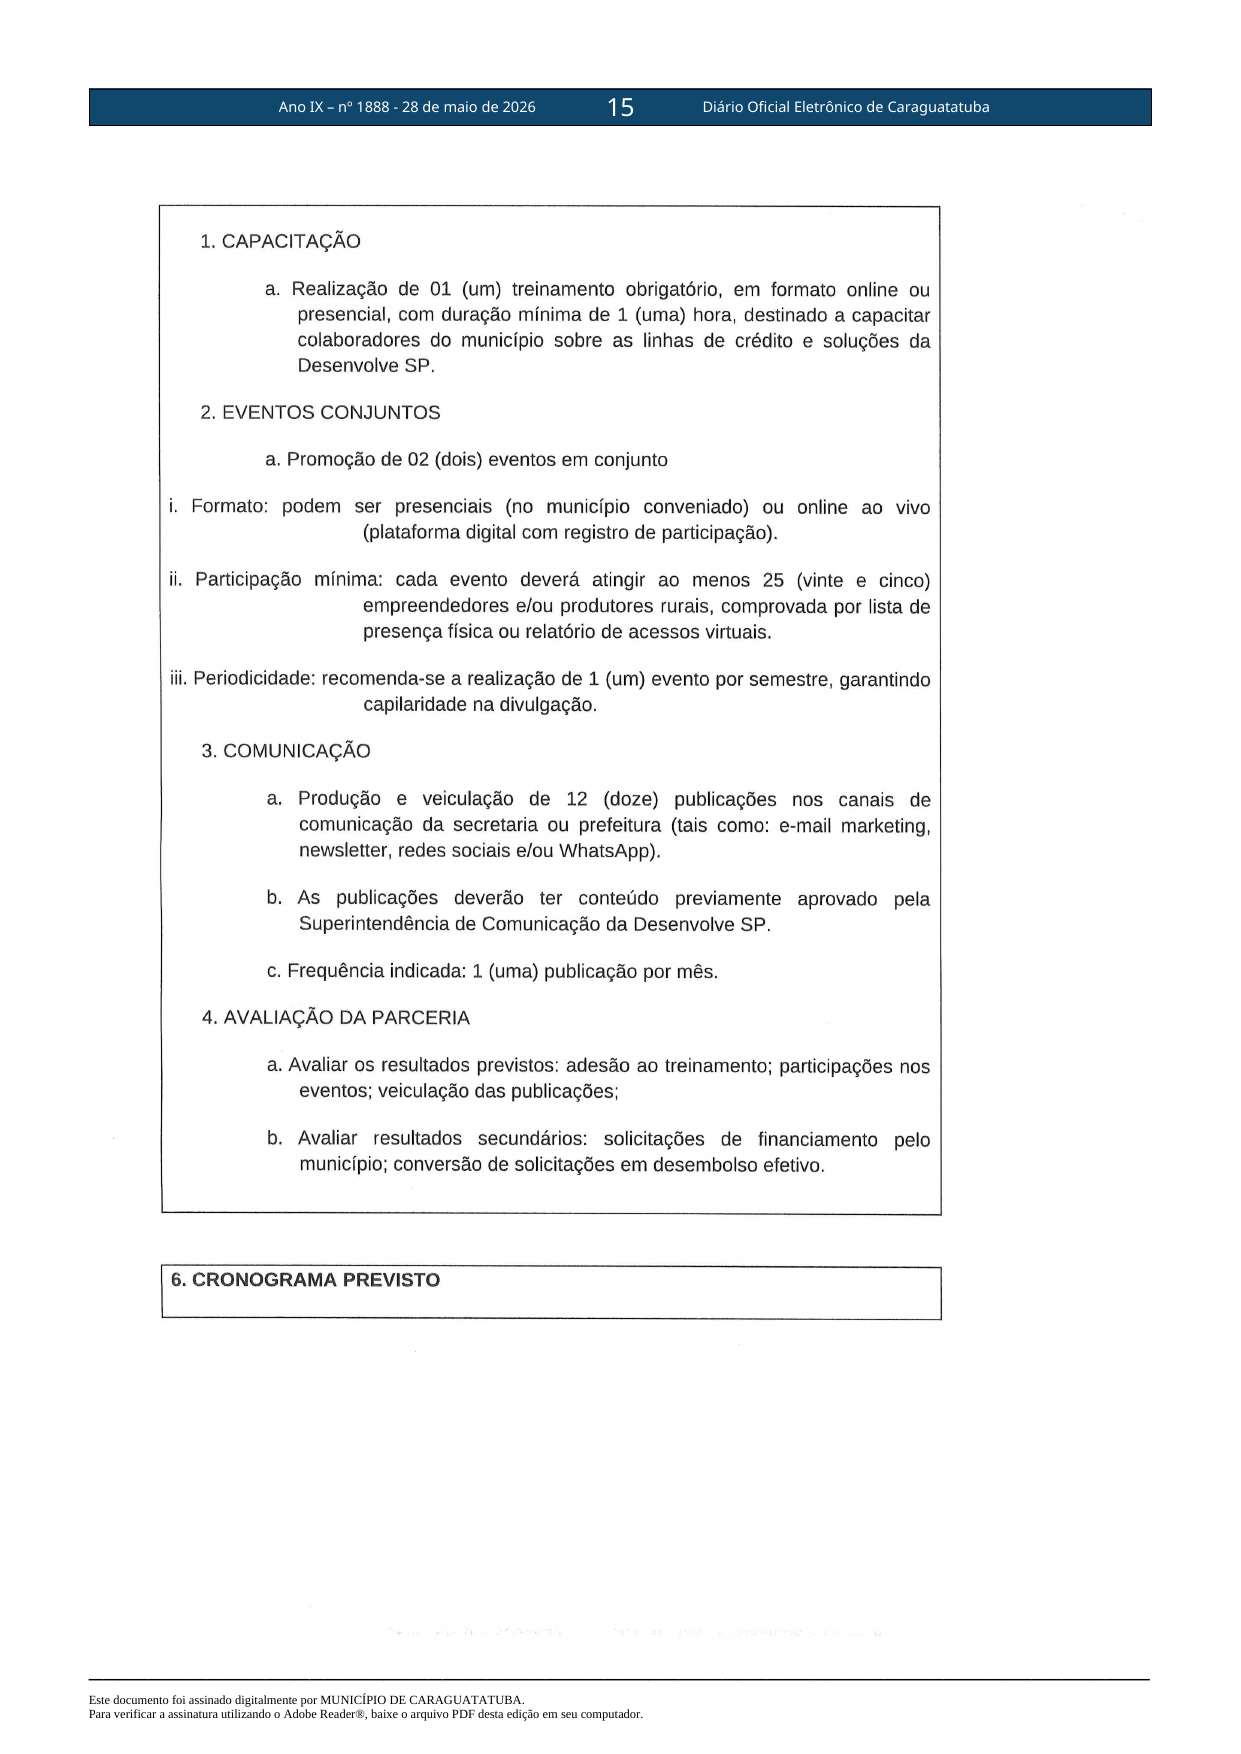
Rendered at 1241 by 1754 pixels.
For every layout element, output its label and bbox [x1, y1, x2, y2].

picture [88, 157, 1152, 1662]
